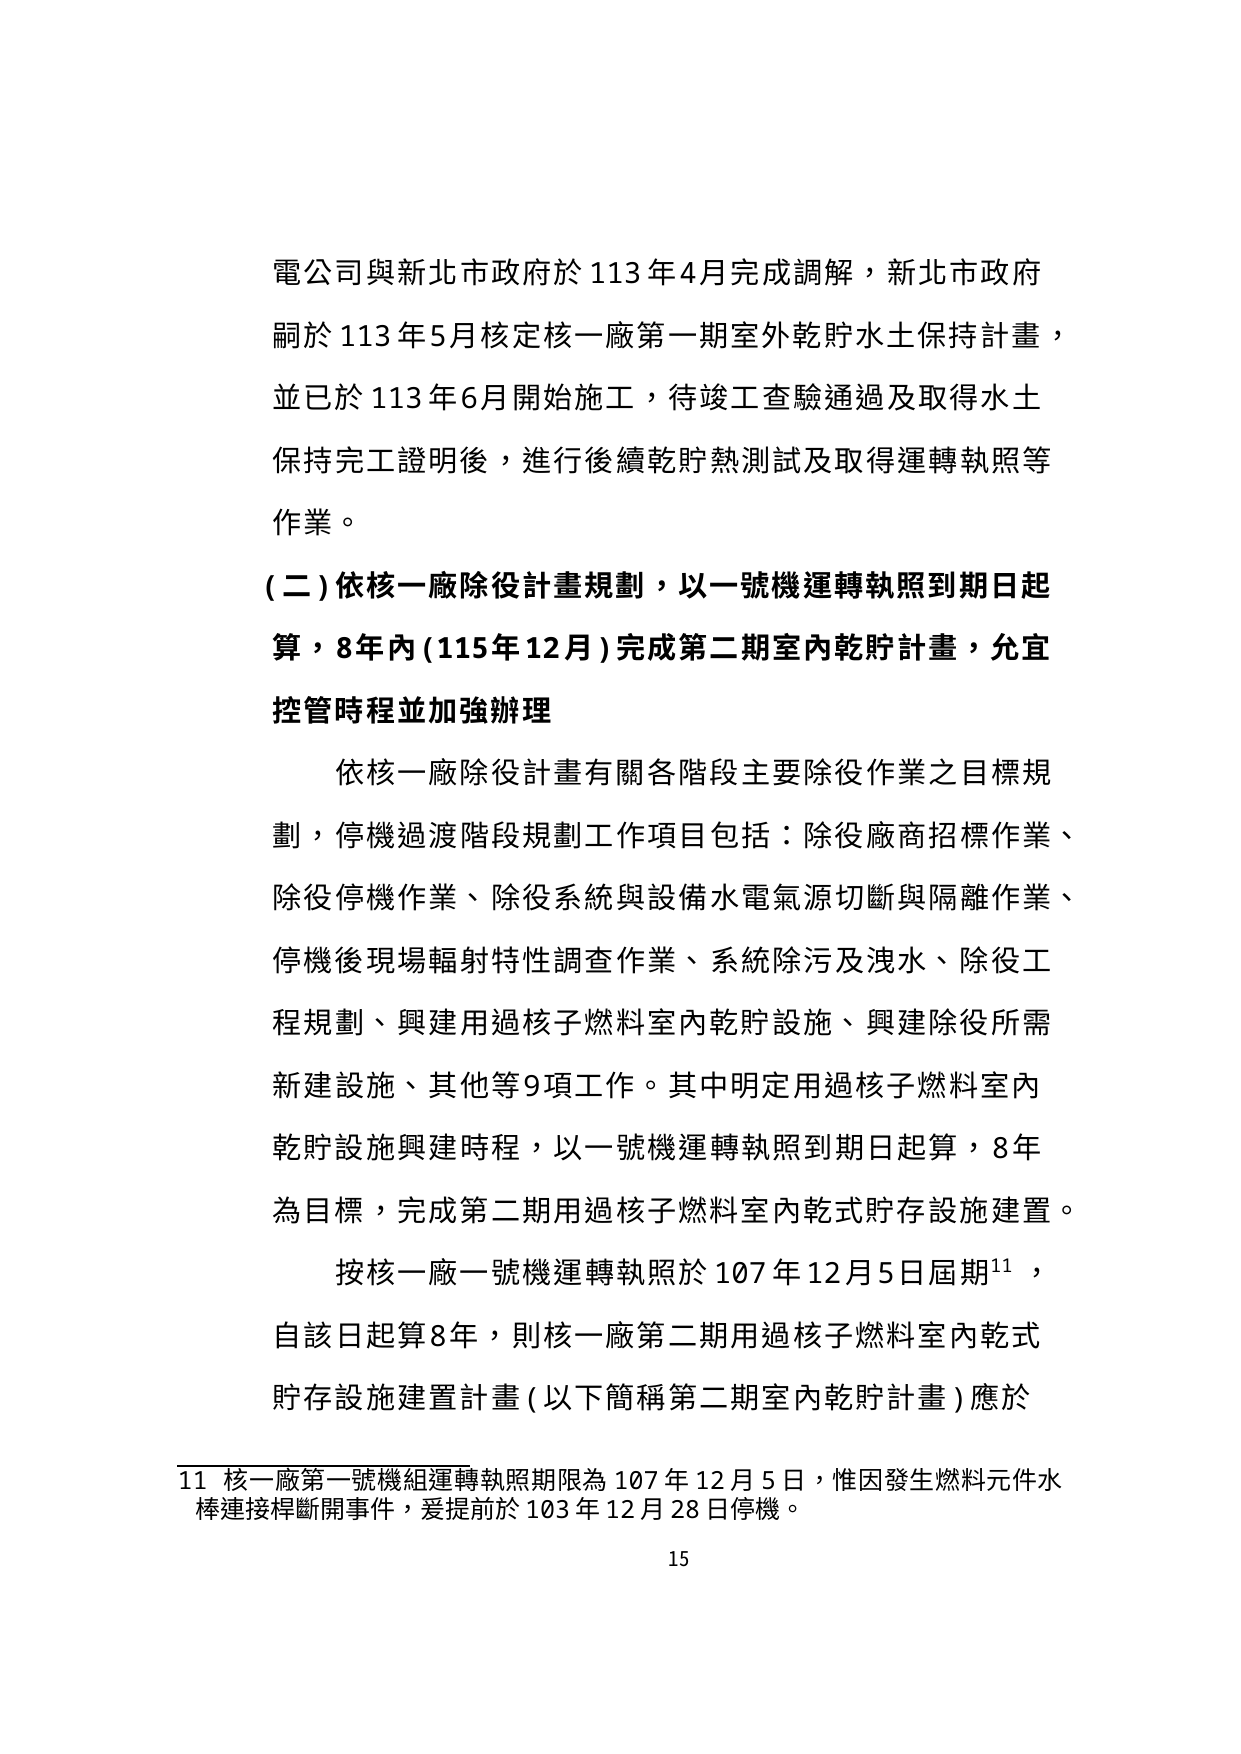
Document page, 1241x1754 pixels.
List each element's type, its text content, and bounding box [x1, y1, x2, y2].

text 按核一廠一號機運轉執照於107年12月5日屆期，自該日起算8年，則核一廠第二期用過核子燃料室內乾式貯存設施建置計畫(以下簡稱第二期室內乾貯計畫)應於 [266, 1229, 1063, 1417]
text 依核一廠除役計畫有關各階段主要除役作業之目標規劃，停機過渡階段規劃工作項目包括：除役廠商招標作業、除役停機作業、除役系統與設備水電氣源切斷與隔離作業、停機後現場輻射特性調查作業、系統除污及洩水、除役工程規劃、興建用過核子燃料室內乾貯設施、興建除役所需新建設施、其他等9項工作。其中明定用過核子燃料室內乾貯設施興建時程，以一號機運轉執照到期日起算，8年為目標，完成第二期用過核子燃料室內乾式貯存設施建置。 [266, 729, 1063, 1229]
text 針對前述水土保持計畫爭議，核後端基金於107年5月至109年12月就新北市政府之處分6度依法提起撤銷原處分訴願，並提起行政救濟，臺北高等行政法院於110 年4 月15 日判決，新北市政府應作成核准之行政處分，台電公司與新北市政府於113年4月完成調解，新北市政府嗣於113年5月核定核一廠第一期室外乾貯水土保持計畫，並已於113年6月開始施工，待竣工查驗通過及取得水土保持完工證明後，進行後續乾貯熱測試及取得運轉執照等作業。 [266, 229, 1063, 542]
text (二)依核一廠除役計畫規劃，以一號機運轉執照到期日起算，8年內(115年12月)完成第二期室內乾貯計畫，允宜控管時程並加強辦理 [236, 542, 1063, 729]
text 核一廠第一號機組運轉執照期限為107年12月5日，惟因發生燃料元件水棒連接桿斷開事件，爰提前於103年12月28日停機。 [177, 1466, 1063, 1525]
